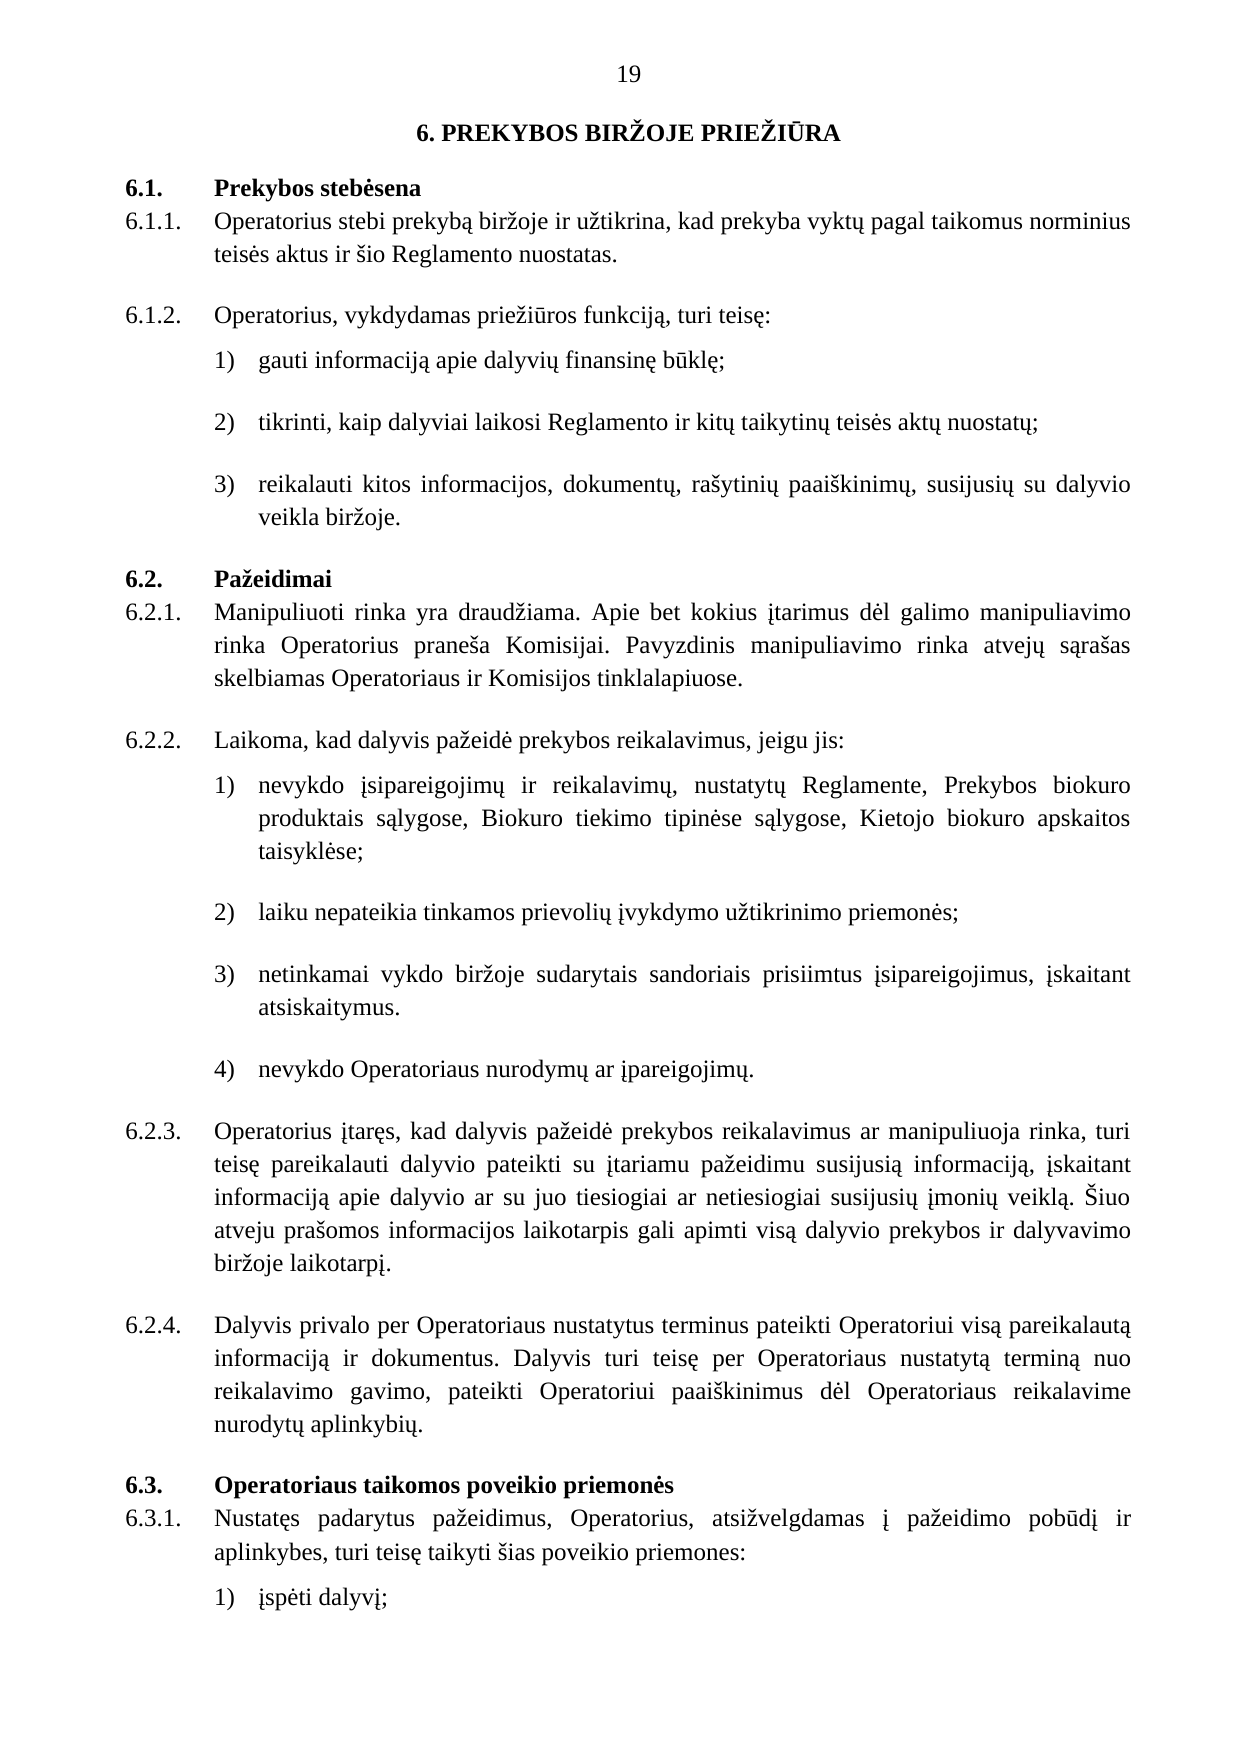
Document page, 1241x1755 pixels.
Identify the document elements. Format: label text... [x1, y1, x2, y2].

text 6.2.4. Dalyvis privalo per Operatoriaus nustatytus terminus pateikti Operatoriui visą pareikalautą informaciją ir dokumentus. Dalyvis turi teisę per Operatoriaus nustatytą terminą nuo reikalavimo gavimo, pateikti Operatoriui paaiškinimus dėl Operatoriaus reikalavime nurodytų aplinkybių. [125, 1310, 1132, 1437]
text 6.2. Pažeidimai [125, 564, 1132, 593]
text 6.3. Operatoriaus taikomos poveikio priemonės [125, 1471, 1132, 1499]
text 1) gauti informaciją apie dalyvių finansinę būklę; [214, 346, 1132, 374]
text 6.1.1. Operatorius stebi prekybą biržoje ir užtikrina, kad prekyba vyktų pagal taikomus norminius teisės aktus ir šio Reglamento nuostatas. [125, 206, 1132, 267]
text 3) reikalauti kitos informacijos, dokumentų, rašytinių paaiškinimų, susijusių su dalyvio veikla biržoje. [214, 469, 1132, 531]
text 2) laiku nepateikia tinkamos prievolių įvykdymo užtikrinimo priemonės; [214, 897, 1132, 926]
text 4) nevykdo Operatoriaus nurodymų ar įpareigojimų. [214, 1054, 1132, 1083]
text 1) nevykdo įsipareigojimų ir reikalavimų, nustatytų Reglamente, Prekybos biokuro produktais sąlygose, Biokuro tiekimo tipinėse sąlygose, Kietojo biokuro apskaitos taisyklėse; [214, 770, 1132, 864]
text 3) netinkamai vykdo biržoje sudarytais sandoriais prisiimtus įsipareigojimus, įskaitant atsiskaitymus. [214, 959, 1132, 1021]
text 1) įspėti dalyvį; [214, 1582, 1132, 1610]
text 6.3.1. Nustatęs padarytus pažeidimus, Operatorius, atsižvelgdamas į pažeidimo pobūdį ir aplinkybes, turi teisę taikyti šias poveikio priemones: [125, 1503, 1132, 1565]
text 2) tikrinti, kaip dalyviai laikosi Reglamento ir kitų taikytinų teisės aktų nuostatų; [214, 407, 1132, 436]
text 6.1. Prekybos stebėsena [125, 173, 1132, 201]
text 6. PREKYBOS BIRŽOJE PRIEŽIŪRA [125, 118, 1132, 147]
text 6.2.2. Laikoma, kad dalyvis pažeidė prekybos reikalavimus, jeigu jis: [125, 725, 1132, 753]
text 6.1.2. Operatorius, vykdydamas priežiūros funkciją, turi teisę: [125, 301, 1132, 329]
text 6.2.1. Manipuliuoti rinka yra draudžiama. Apie bet kokius įtarimus dėl galimo manipuliavimo rinka Operatorius praneša Komisijai. Pavyzdinis manipuliavimo rinka atvejų sąrašas skelbiamas Operatoriaus ir Komisijos tinklalapiuose. [125, 597, 1132, 692]
text 6.2.3. Operatorius įtaręs, kad dalyvis pažeidė prekybos reikalavimus ar manipuliuoja rinka, turi teisę pareikalauti dalyvio pateikti su įtariamu pažeidimu susijusią informaciją, įskaitant informaciją apie dalyvio ar su juo tiesiogiai ar netiesiogiai susijusių įmonių veiklą. Šiuo atveju prašomos informacijos laikotarpis gali apimti visą dalyvio prekybos ir dalyvavimo biržoje laikotarpį. [125, 1116, 1132, 1277]
